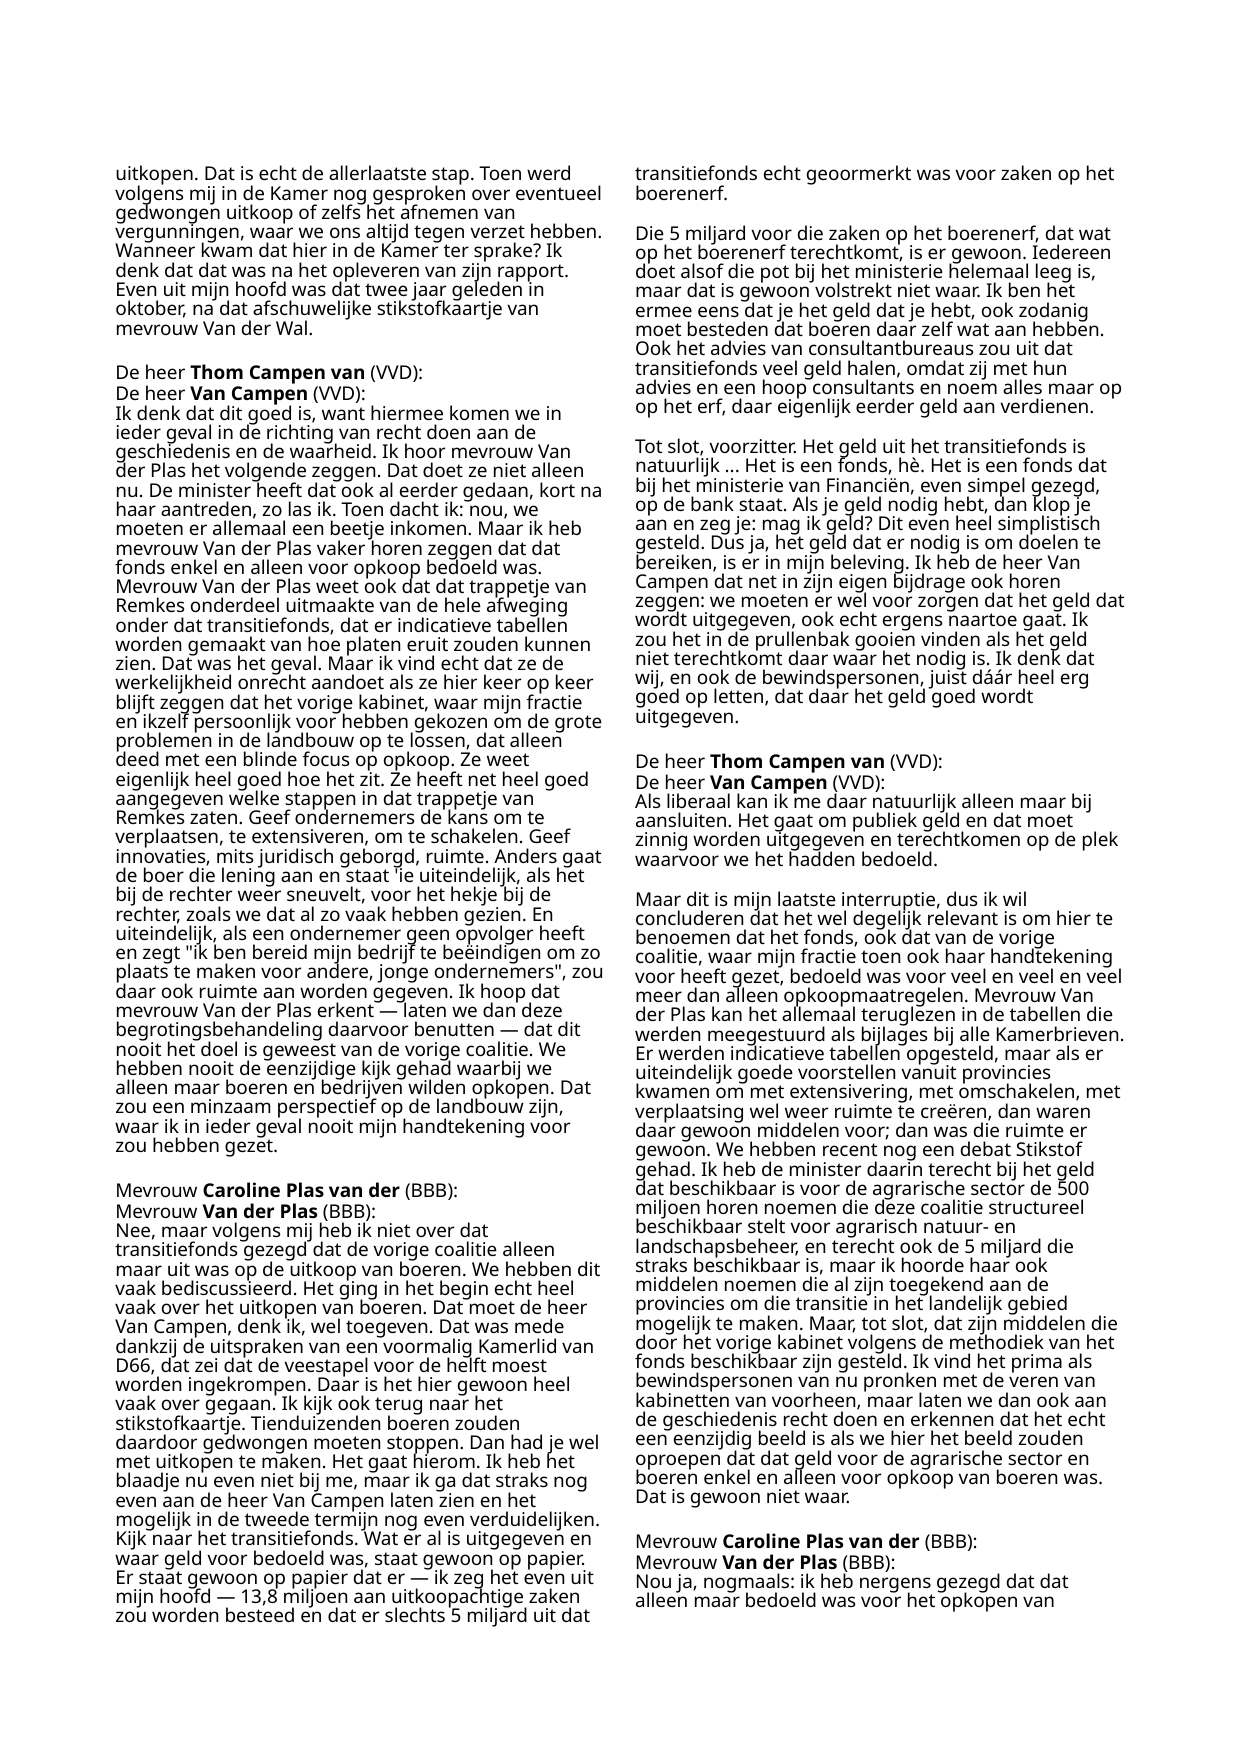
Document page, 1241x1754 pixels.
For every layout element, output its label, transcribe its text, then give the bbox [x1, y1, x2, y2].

text De heer Van Campen (VVD): [115, 385, 605, 404]
text Tot slot, voorzitter. Het geld uit het transitiefonds is natuurlijk ... Het is een fonds, hè. Het is een fonds dat bij het ministerie van Financiën, even simpel gezegd, op de bank staat. Als je geld nodig hebt, dan klop je aan en zeg je: mag ik geld? Dit even heel simplistisch gesteld. Dus ja, het geld dat er nodig is om doelen te bereiken, is er in mijn beleving. Ik heb de heer Van Campen dat net in zijn eigen bijdrage ook horen zeggen: we moeten er wel voor zorgen dat het geld dat wordt uitgegeven, ook echt ergens naartoe gaat. Ik zou het in de prullenbak gooien vinden als het geld niet terechtkomt daar waar het nodig is. Ik denk dat wij, en ook de bewindspersonen, juist dáár heel erg goed op letten, dat daar het geld goed wordt uitgegeven. [635, 438, 1125, 727]
text Nou ja, nogmaals: ik heb nergens gezegd dat dat alleen maar bedoeld was voor het opkopen van [635, 1573, 1125, 1612]
text Mevrouw Caroline Plas van der (BBB): [635, 1528, 1125, 1554]
text Ik denk dat dit goed is, want hiermee komen we in ieder geval in de richting van recht doen aan de geschiedenis en de waarheid. Ik hoor mevrouw Van der Plas het volgende zeggen. Dat doet ze niet alleen nu. De minister heeft dat ook al eerder gedaan, kort na haar aantreden, zo las ik. Toen dacht ik: nou, we moeten er allemaal een beetje inkomen. Maar ik heb mevrouw Van der Plas vaker horen zeggen dat dat fonds enkel en alleen voor opkoop bedoeld was. Mevrouw Van der Plas weet ook dat dat trappetje van Remkes onderdeel uitmaakte van de hele afweging onder dat transitiefonds, dat er indicatieve tabellen worden gemaakt van hoe platen eruit zouden kunnen zien. Dat was het geval. Maar ik vind echt dat ze de werkelijkheid onrecht aandoet als ze hier keer op keer blijft zeggen dat het vorige kabinet, waar mijn fractie en ikzelf persoonlijk voor hebben gekozen om de grote problemen in de landbouw op te lossen, dat alleen deed met een blinde focus op opkoop. Ze weet eigenlijk heel goed hoe het zit. Ze heeft net heel goed aangegeven welke stappen in dat trappetje van Remkes zaten. Geef ondernemers de kans om te verplaatsen, te extensiveren, om te schakelen. Geef innovaties, mits juridisch geborgd, ruimte. Anders gaat de boer die lening aan en staat 'ie uiteindelijk, als het bij de rechter weer sneuvelt, voor het hekje bij de rechter, zoals we dat al zo vaak hebben gezien. En uiteindelijk, als een ondernemer geen opvolger heeft en zegt "ik ben bereid mijn bedrijf te beëindigen om zo plaats te maken voor andere, jonge ondernemers", zou daar ook ruimte aan worden gegeven. Ik hoop dat mevrouw Van der Plas erkent — laten we dan deze begrotingsbehandeling daarvoor benutten — dat dit nooit het doel is geweest van de vorige coalitie. We hebben nooit de eenzijdige kijk gehad waarbij we alleen maar boeren en bedrijven wilden opkopen. Dat zou een minzaam perspectief op de landbouw zijn, waar ik in ieder geval nooit mijn handtekening voor zou hebben gezet. [115, 404, 605, 1156]
text Mevrouw Van der Plas (BBB): [115, 1203, 605, 1222]
text Die 5 miljard voor die zaken op het boerenerf, dat wat op het boerenerf terechtkomt, is er gewoon. Iedereen doet alsof die pot bij het ministerie helemaal leeg is, maar dat is gewoon volstrekt niet waar. Ik ben het ermee eens dat je het geld dat je hebt, ook zodanig moet besteden dat boeren daar zelf wat aan hebben. Ook het advies van consultantbureaus zou uit dat transitiefonds veel geld halen, omdat zij met hun advies en een hoop consultants en noem alles maar op op het erf, daar eigenlijk eerder geld aan verdienen. [635, 224, 1125, 417]
text transitiefonds echt geoormerkt was voor zaken op het boerenerf. [635, 165, 1125, 204]
text uitkopen. Dat is echt de allerlaatste stap. Toen werd volgens mij in de Kamer nog gesproken over eventueel gedwongen uitkoop of zelfs het afnemen van vergunningen, waar we ons altijd tegen verzet hebben. Wanneer kwam dat hier in de Kamer ter sprake? Ik denk dat dat was na het opleveren van zijn rapport. Even uit mijn hoofd was dat twee jaar geleden in oktober, na dat afschuwelijke stikstofkaartje van mevrouw Van der Wal. [115, 165, 605, 339]
text Mevrouw Caroline Plas van der (BBB): [115, 1177, 605, 1203]
text Als liberaal kan ik me daar natuurlijk alleen maar bij aansluiten. Het gaat om publiek geld en dat moet zinnig worden uitgegeven en terechtkomen op de plek waarvoor we het hadden bedoeld. [635, 793, 1125, 870]
text De heer Thom Campen van (VVD): [635, 748, 1125, 774]
text De heer Van Campen (VVD): [635, 774, 1125, 793]
text Mevrouw Van der Plas (BBB): [635, 1554, 1125, 1573]
text Nee, maar volgens mij heb ik niet over dat transitiefonds gezegd dat de vorige coalitie alleen maar uit was op de uitkoop van boeren. We hebben dit vaak bediscussieerd. Het ging in het begin echt heel vaak over het uitkopen van boeren. Dat moet de heer Van Campen, denk ik, wel toegeven. Dat was mede dankzij de uitspraken van een voormalig Kamerlid van D66, dat zei dat de veestapel voor de helft moest worden ingekrompen. Daar is het hier gewoon heel vaak over gegaan. Ik kijk ook terug naar het stikstofkaartje. Tienduizenden boeren zouden daardoor gedwongen moeten stoppen. Dan had je wel met uitkopen te maken. Het gaat hierom. Ik heb het blaadje nu even niet bij me, maar ik ga dat straks nog even aan de heer Van Campen laten zien en het mogelijk in de tweede termijn nog even verduidelijken. Kijk naar het transitiefonds. Wat er al is uitgegeven en waar geld voor bedoeld was, staat gewoon op papier. Er staat gewoon op papier dat er — ik zeg het even uit mijn hoofd — 13,8 miljoen aan uitkoopachtige zaken zou worden besteed en dat er slechts 5 miljard uit dat [115, 1222, 605, 1627]
text De heer Thom Campen van (VVD): [115, 359, 605, 385]
text Maar dit is mijn laatste interruptie, dus ik wil concluderen dat het wel degelijk relevant is om hier te benoemen dat het fonds, ook dat van de vorige coalitie, waar mijn fractie toen ook haar handtekening voor heeft gezet, bedoeld was voor veel en veel en veel meer dan alleen opkoopmaatregelen. Mevrouw Van der Plas kan het allemaal teruglezen in de tabellen die werden meegestuurd als bijlages bij alle Kamerbrieven. Er werden indicatieve tabellen opgesteld, maar als er uiteindelijk goede voorstellen vanuit provincies kwamen om met extensivering, met omschakelen, met verplaatsing wel weer ruimte te creëren, dan waren daar gewoon middelen voor; dan was die ruimte er gewoon. We hebben recent nog een debat Stikstof gehad. Ik heb de minister daarin terecht bij het geld dat beschikbaar is voor de agrarische sector de 500 miljoen horen noemen die deze coalitie structureel beschikbaar stelt voor agrarisch natuur- en landschapsbeheer, en terecht ook de 5 miljard die straks beschikbaar is, maar ik hoorde haar ook middelen noemen die al zijn toegekend aan de provincies om die transitie in het landelijk gebied mogelijk te maken. Maar, tot slot, dat zijn middelen die door het vorige kabinet volgens de methodiek van het fonds beschikbaar zijn gesteld. Ik vind het prima als bewindspersonen van nu pronken met de veren van kabinetten van voorheen, maar laten we dan ook aan de geschiedenis recht doen en erkennen dat het echt een eenzijdig beeld is als we hier het beeld zouden oproepen dat dat geld voor de agrarische sector en boeren enkel en alleen voor opkoop van boeren was. Dat is gewoon niet waar. [635, 891, 1125, 1507]
